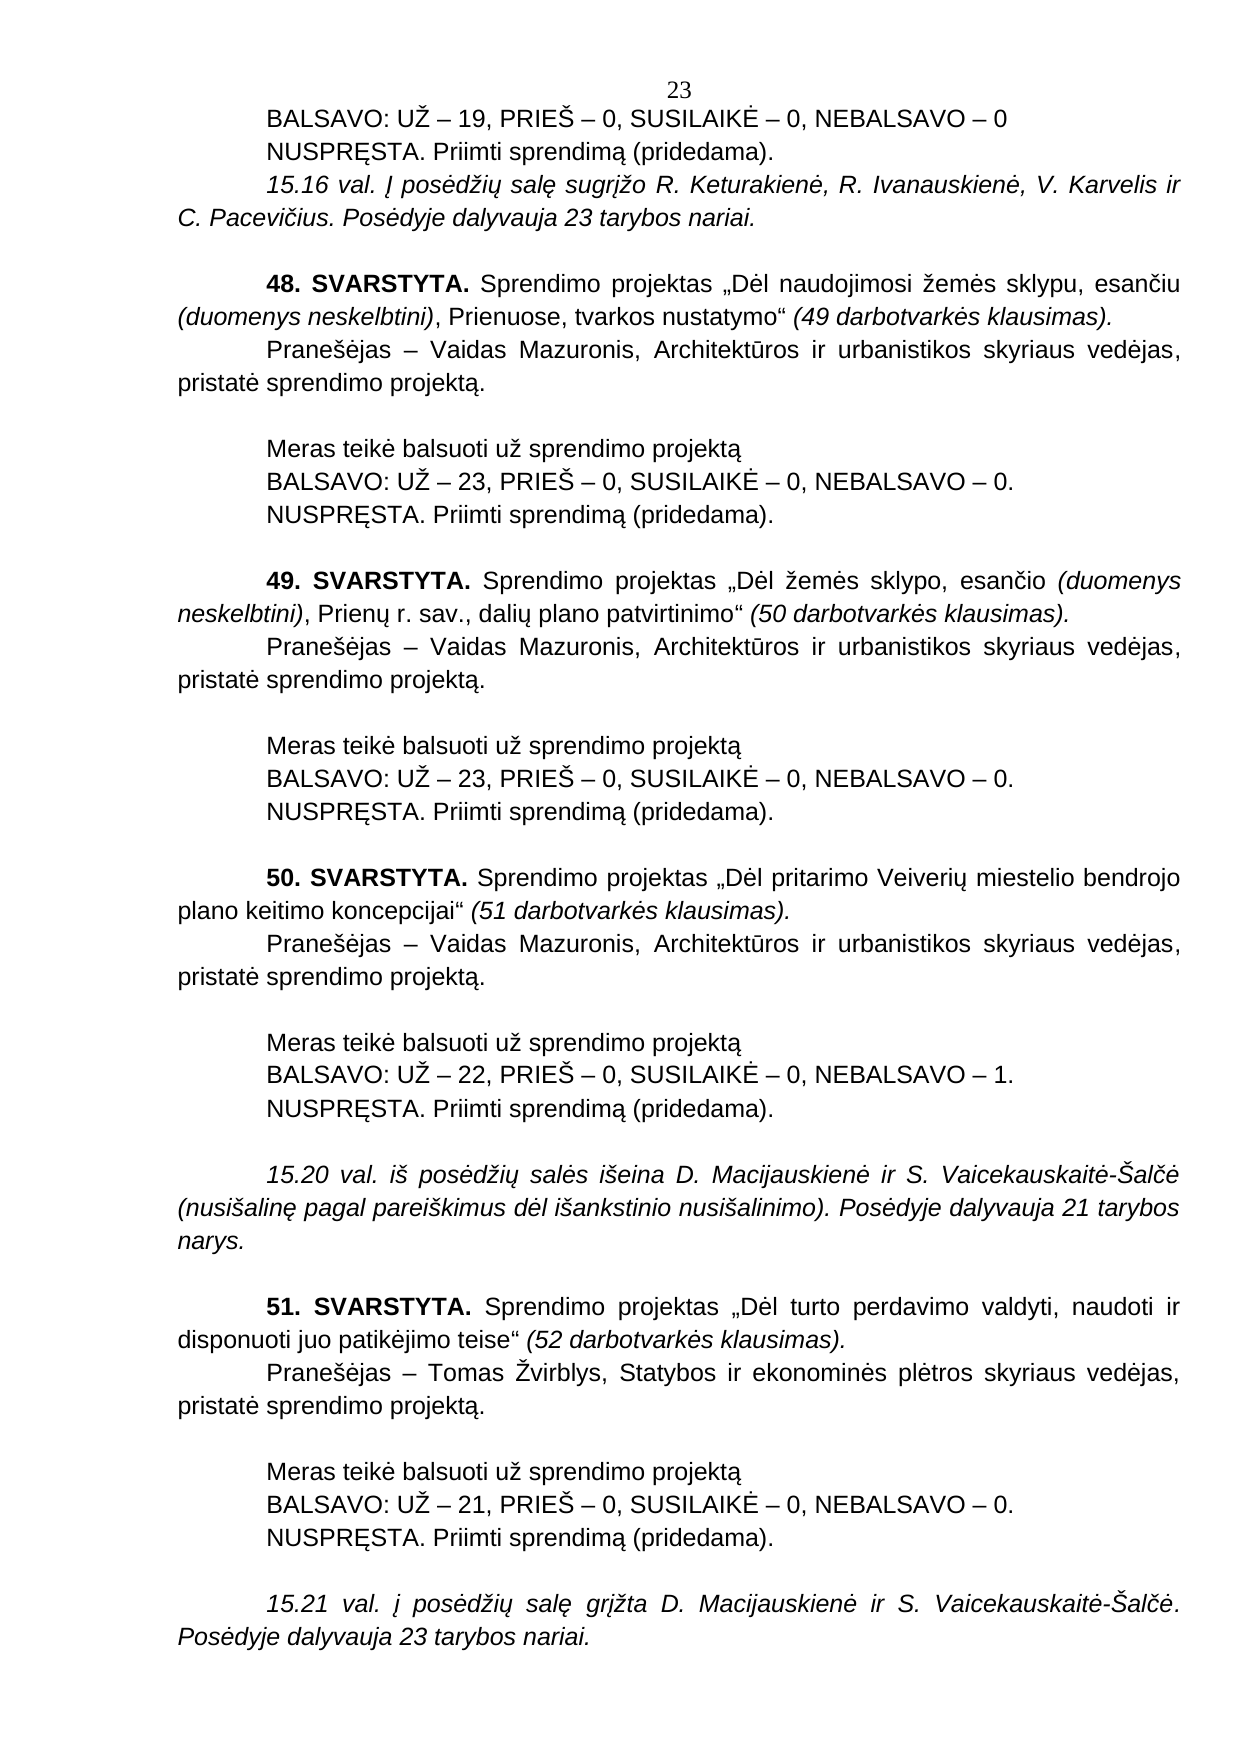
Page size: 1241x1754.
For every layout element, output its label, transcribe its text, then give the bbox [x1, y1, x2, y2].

text Meras teikė balsuoti už sprendimo projektą [177, 1027, 1181, 1056]
text Pranešėjas – Vaidas Mazuronis, Architektūros ir urbanistikos skyriaus vedėjas, pristatė sprendimo projektą. [177, 929, 1181, 991]
text 50. SVARSTYTA. Sprendimo projektas „Dėl pritarimo Veiverių miestelio bendrojo plano keitimo koncepcijai“ (51 darbotvarkės klausimas). [177, 863, 1181, 925]
text 48. SVARSTYTA. Sprendimo projektas „Dėl naudojimosi žemės sklypu, esančiu (duomenys neskelbtini), Prienuose, tvarkos nustatymo“ (49 darbotvarkės klausimas). [177, 269, 1181, 331]
text NUSPRĘSTA. Priimti sprendimą (pridedama). [177, 797, 1181, 826]
text 49. SVARSTYTA. Sprendimo projektas „Dėl žemės sklypo, esančio (duomenys neskelbtini), Prienų r. sav., dalių plano patvirtinimo“ (50 darbotvarkės klausimas). [177, 566, 1181, 628]
text 15.21 val. į posėdžių salę grįžta D. Macijauskienė ir S. Vaicekauskaitė-Šalčė. Posėdyje dalyvauja 23 tarybos nariai. [177, 1589, 1181, 1651]
text NUSPRĘSTA. Priimti sprendimą (pridedama). [177, 137, 1181, 166]
text Pranešėjas – Tomas Žvirblys, Statybos ir ekonominės plėtros skyriaus vedėjas, pristatė sprendimo projektą. [177, 1358, 1181, 1419]
text BALSAVO: UŽ – 23, PRIEŠ – 0, SUSILAIKĖ – 0, NEBALSAVO – 0. [177, 764, 1181, 793]
text Meras teikė balsuoti už sprendimo projektą [177, 434, 1181, 463]
text BALSAVO: UŽ – 21, PRIEŠ – 0, SUSILAIKĖ – 0, NEBALSAVO – 0. [177, 1490, 1181, 1518]
text NUSPRĘSTA. Priimti sprendimą (pridedama). [177, 1093, 1181, 1122]
text Meras teikė balsuoti už sprendimo projektą [177, 1457, 1181, 1486]
text NUSPRĘSTA. Priimti sprendimą (pridedama). [177, 1523, 1181, 1552]
text Meras teikė balsuoti už sprendimo projektą [177, 731, 1181, 760]
text Pranešėjas – Vaidas Mazuronis, Architektūros ir urbanistikos skyriaus vedėjas, pristatė sprendimo projektą. [177, 632, 1181, 694]
text NUSPRĘSTA. Priimti sprendimą (pridedama). [177, 500, 1181, 529]
text BALSAVO: UŽ – 19, PRIEŠ – 0, SUSILAIKĖ – 0, NEBALSAVO – 0 [177, 104, 1181, 132]
text Pranešėjas – Vaidas Mazuronis, Architektūros ir urbanistikos skyriaus vedėjas, pristatė sprendimo projektą. [177, 335, 1181, 397]
text BALSAVO: UŽ – 23, PRIEŠ – 0, SUSILAIKĖ – 0, NEBALSAVO – 0. [177, 467, 1181, 496]
text 15.16 val. Į posėdžių salę sugrįžo R. Keturakienė, R. Ivanauskienė, V. Karvelis ir C. Pacevičius. Posėdyje dalyvauja 23 tarybos nariai. [177, 170, 1181, 232]
text 51. SVARSTYTA. Sprendimo projektas „Dėl turto perdavimo valdyti, naudoti ir disponuoti juo patikėjimo teise“ (52 darbotvarkės klausimas). [177, 1292, 1181, 1353]
text BALSAVO: UŽ – 22, PRIEŠ – 0, SUSILAIKĖ – 0, NEBALSAVO – 1. [177, 1061, 1181, 1089]
text 15.20 val. iš posėdžių salės išeina D. Macijauskienė ir S. Vaicekauskaitė-Šalčė (nusišalinę pagal pareiškimus dėl išankstinio nusišalinimo). Posėdyje dalyvauja 21 tarybos narys. [177, 1159, 1181, 1254]
